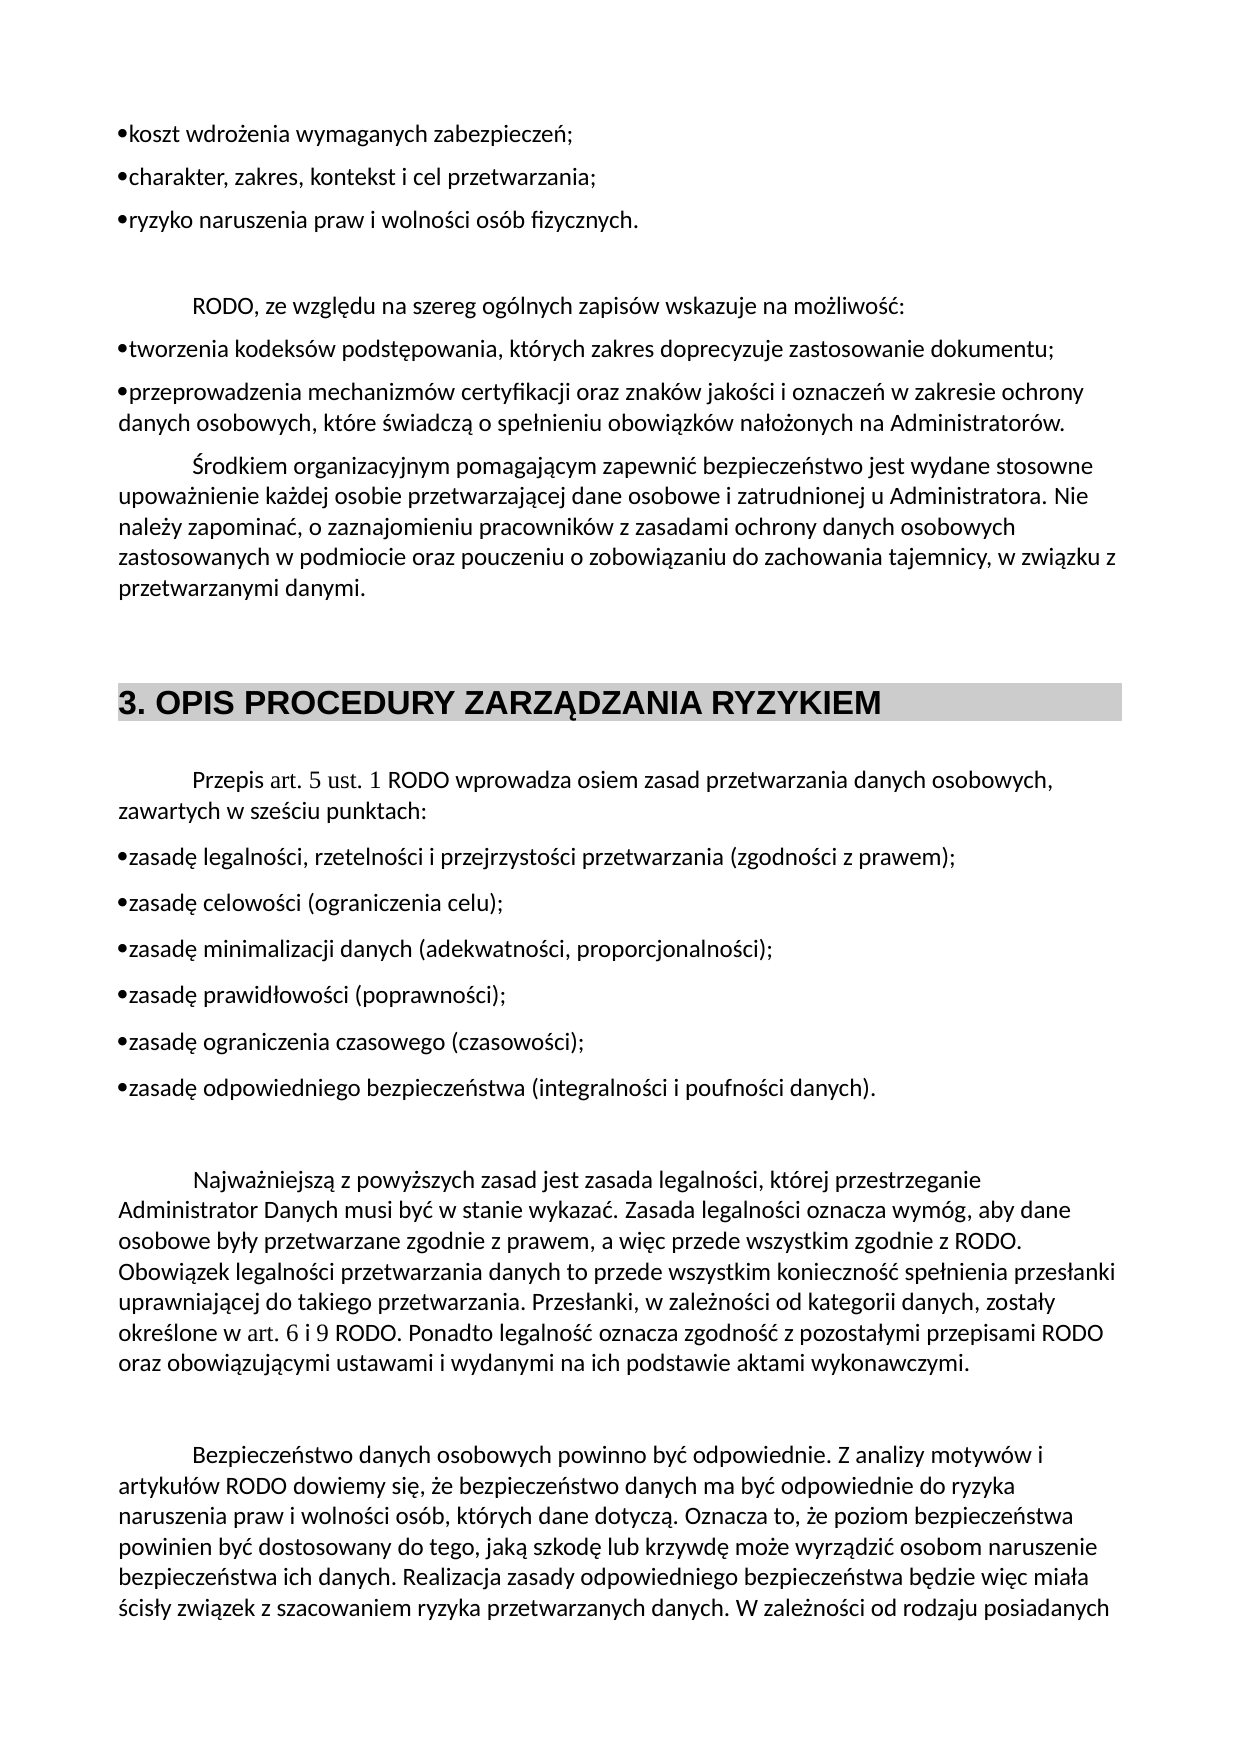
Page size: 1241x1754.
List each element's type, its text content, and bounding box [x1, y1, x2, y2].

list zasadę legalności, rzetelności i przejrzystości przetwarzania (zgodności z prawem); [118, 841, 1122, 872]
text Środkiem organizacyjnym pomagającym zapewnić bezpieczeństwo jest wydane stosowne upoważnienie każdej osobie przetwarzającej dane osobowe i zatrudnionej u Administratora. Nie należy zapominać, o zaznajomieniu pracowników z zasadami ochrony danych osobowych zastosowanych w podmiocie oraz pouczeniu o zobowiązaniu do zachowania tajemnicy, w związku z przetwarzanymi danymi. [118, 450, 1122, 602]
list zasadę celowości (ograniczenia celu); [118, 887, 1122, 918]
text Najważniejszą z powyższych zasad jest zasada legalności, której przestrzeganie Administrator Danych musi być w stanie wykazać. Zasada legalności oznacza wymóg, aby dane osobowe były przetwarzane zgodnie z prawem, a więc przede wszystkim zgodnie z RODO. Obowiązek legalności przetwarzania danych to przede wszystkim konieczność spełnienia przesłanki uprawniającej do takiego przetwarzania. Przesłanki, w zależności od kategorii danych, zostały określone w art. 6 i 9 RODO. Ponadto legalność oznacza zgodność z pozostałymi przepisami RODO oraz obowiązującymi ustawami i wydanymi na ich podstawie aktami wykonawczymi. [118, 1164, 1122, 1378]
list zasadę minimalizacji danych (adekwatności, proporcjonalności); [118, 933, 1122, 964]
list tworzenia kodeksów podstępowania, których zakres doprecyzuje zastosowanie dokumentu; [118, 333, 1122, 364]
text RODO, ze względu na szereg ogólnych zapisów wskazuje na możliwość: [118, 290, 1122, 321]
list zasadę prawidłowości (poprawności); [118, 979, 1122, 1010]
list ryzyko naruszenia praw i wolności osób fizycznych. [118, 204, 1122, 235]
text Przepis art. 5 ust. 1 RODO wprowadza osiem zasad przetwarzania danych osobowych, zawartych w sześciu punktach: [118, 764, 1122, 825]
text Bezpieczeństwo danych osobowych powinno być odpowiednie. Z analizy motywów i artykułów RODO dowiemy się, że bezpieczeństwo danych ma być odpowiednie do ryzyka naruszenia praw i wolności osób, których dane dotyczą. Oznacza to, że poziom bezpieczeństwa powinien być dostosowany do tego, jaką szkodę lub krzywdę może wyrządzić osobom naruszenie bezpieczeństwa ich danych. Realizacja zasady odpowiedniego bezpieczeństwa będzie więc miała ścisły związek z szacowaniem ryzyka przetwarzanych danych. W zależności od rodzaju posiadanych [118, 1439, 1122, 1623]
list zasadę ograniczenia czasowego (czasowości); [118, 1026, 1122, 1056]
list koszt wdrożenia wymaganych zabezpieczeń; [118, 118, 1122, 149]
subtitle 3. OPIS PROCEDURY ZARZĄDZANIA RYZYKIEM [118, 683, 1122, 721]
list przeprowadzenia mechanizmów certyfikacji oraz znaków jakości i oznaczeń w zakresie ochrony danych osobowych, które świadczą o spełnieniu obowiązków nałożonych na Administratorów. [118, 376, 1122, 437]
list zasadę odpowiedniego bezpieczeństwa (integralności i poufności danych). [118, 1072, 1122, 1102]
list charakter, zakres, kontekst i cel przetwarzania; [118, 161, 1122, 192]
